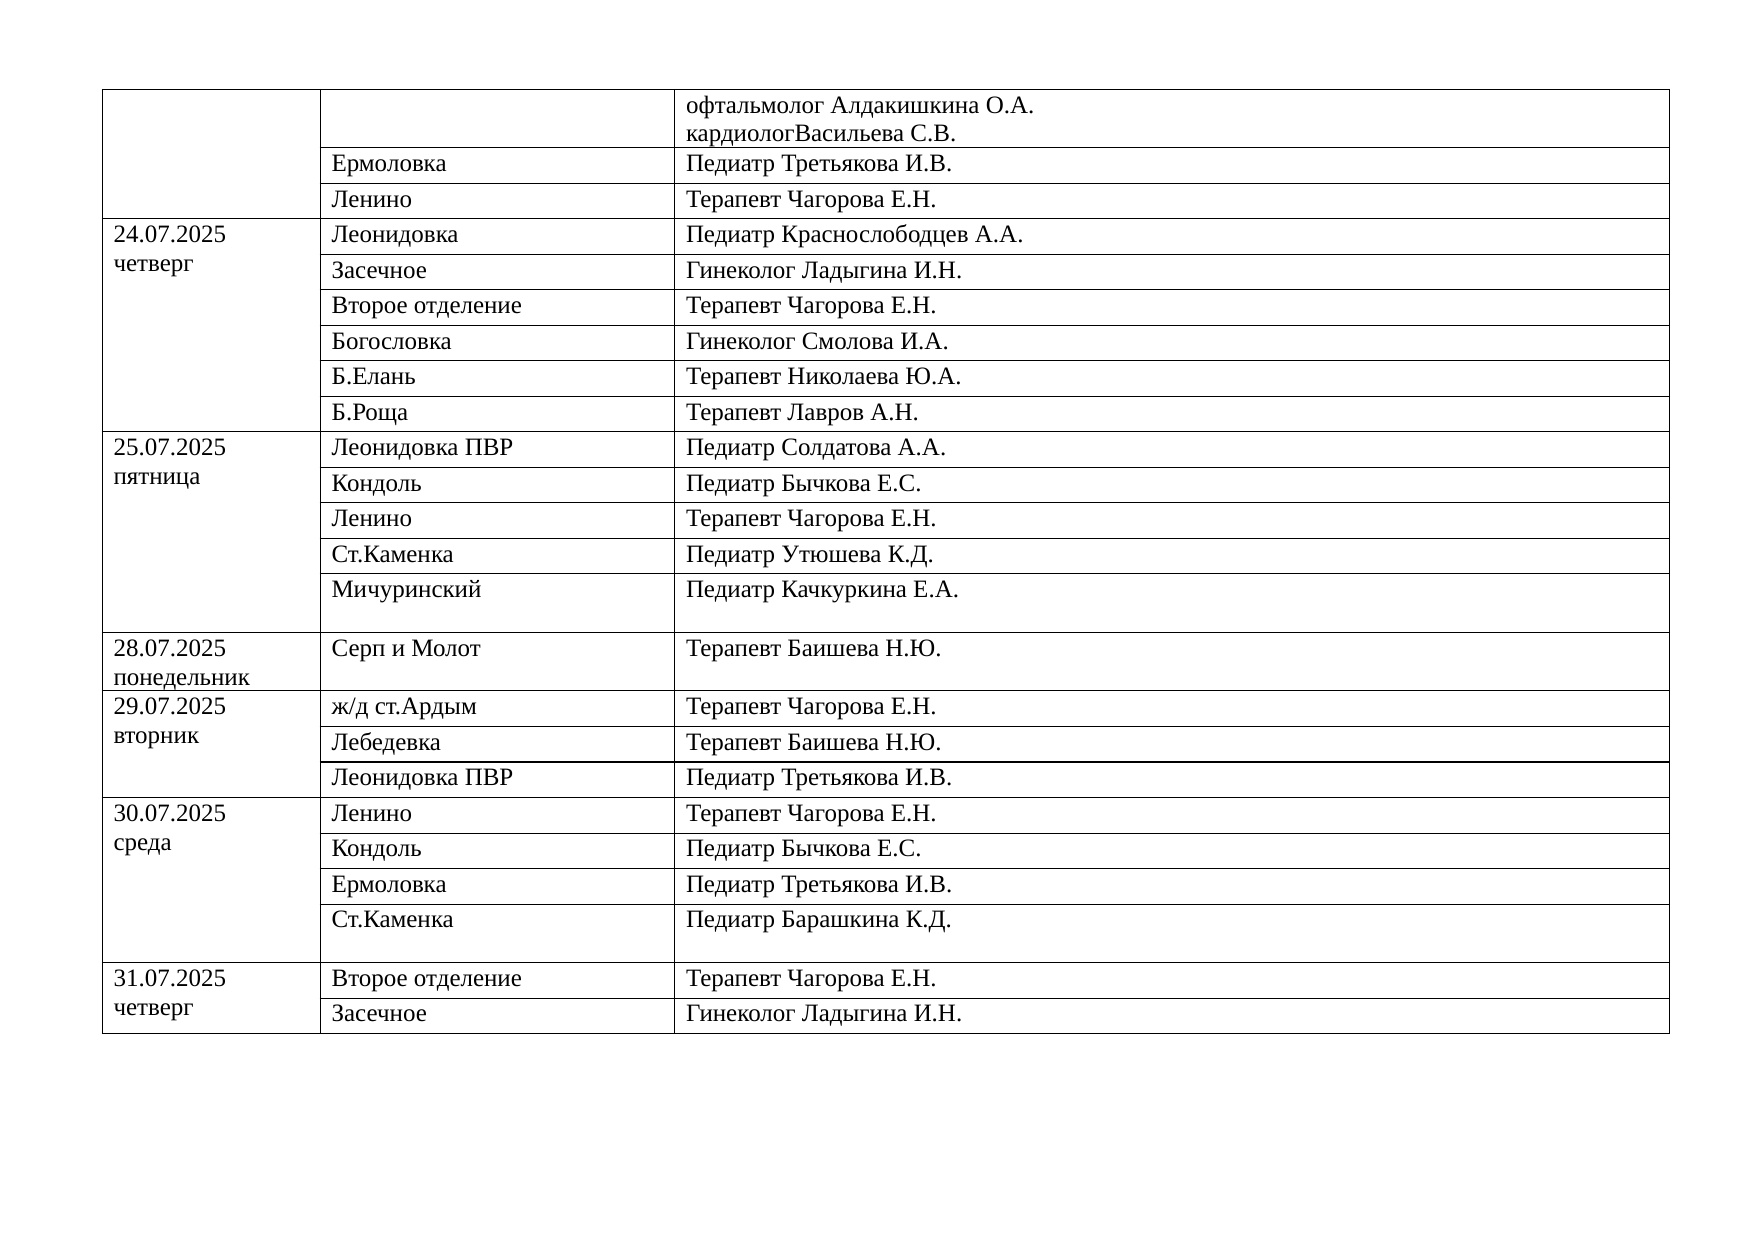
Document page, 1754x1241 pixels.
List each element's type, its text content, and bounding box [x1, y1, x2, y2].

table_cell Терапевт Чагорова Е.Н. [675, 691, 1669, 726]
table_cell Гинеколог Ладыгина И.Н. [675, 999, 1669, 1033]
table_cell Ст.Каменка [321, 905, 674, 962]
table_cell Педиатр Солдатова А.А. [675, 432, 1669, 467]
table_cell Педиатр Третьякова И.В. [675, 869, 1669, 903]
table_cell Леонидовка ПВР [321, 432, 674, 467]
table_cell Терапевт Лавров А.Н. [675, 397, 1669, 431]
table_cell Педиатр Барашкина К.Д. [675, 905, 1669, 962]
table_cell Педиатр Третьякова И.В. [675, 148, 1669, 183]
table_cell 31.07.2025 четверг [103, 963, 320, 1033]
table_cell Терапевт Чагорова Е.Н. [675, 184, 1669, 218]
table_cell Педиатр Краснослободцев А.А. [675, 219, 1669, 254]
table_cell офтальмолог Алдакишкина О.А. кардиологВасильева С.В. [675, 90, 1669, 147]
table_cell Ленино [321, 798, 674, 832]
table_cell Терапевт Баишева Н.Ю. [675, 633, 1669, 690]
table_cell Терапевт Чагорова Е.Н. [675, 798, 1669, 832]
table_cell 28.07.2025 понедельник [103, 633, 320, 690]
table_cell Засечное [321, 255, 674, 289]
table_cell Второе отделение [321, 290, 674, 325]
table_cell 24.07.2025 четверг [103, 219, 320, 431]
table_cell [103, 90, 320, 218]
table_cell Педиатр Бычкова Е.С. [675, 834, 1669, 868]
table_cell Серп и Молот [321, 633, 674, 690]
table_cell [321, 90, 674, 147]
table_cell 29.07.2025 вторник [103, 691, 320, 797]
table_cell Ленино [321, 184, 674, 218]
table_cell Педиатр Качкуркина Е.А. [675, 574, 1669, 632]
table_cell 30.07.2025 среда [103, 798, 320, 962]
table_cell Ленино [321, 503, 674, 538]
table_cell Засечное [321, 999, 674, 1033]
table_cell Кондоль [321, 834, 674, 868]
table_cell Леонидовка ПВР [321, 763, 674, 797]
table_cell 25.07.2025 пятница [103, 432, 320, 632]
table_cell Б.Елань [321, 361, 674, 396]
table_cell Ермоловка [321, 148, 674, 183]
table_cell Педиатр Третьякова И.В. [675, 763, 1669, 797]
table_cell Кондоль [321, 468, 674, 502]
table_cell Мичуринский [321, 574, 674, 632]
table_cell Терапевт Чагорова Е.Н. [675, 963, 1669, 997]
table_cell Богословка [321, 326, 674, 360]
table_cell Терапевт Чагорова Е.Н. [675, 503, 1669, 538]
table_cell Б.Роща [321, 397, 674, 431]
table_cell Терапевт Николаева Ю.А. [675, 361, 1669, 396]
table_cell Терапевт Чагорова Е.Н. [675, 290, 1669, 325]
table_cell Педиатр Бычкова Е.С. [675, 468, 1669, 502]
table_cell Второе отделение [321, 963, 674, 997]
table_cell ж/д ст.Ардым [321, 691, 674, 726]
table_cell Леонидовка [321, 219, 674, 254]
table_cell Педиатр Утюшева К.Д. [675, 539, 1669, 573]
table_cell Ермоловка [321, 869, 674, 903]
table_cell Терапевт Баишева Н.Ю. [675, 727, 1669, 761]
table_cell Гинеколог Смолова И.А. [675, 326, 1669, 360]
table_cell Лебедевка [321, 727, 674, 761]
table_cell Гинеколог Ладыгина И.Н. [675, 255, 1669, 289]
table_cell Ст.Каменка [321, 539, 674, 573]
